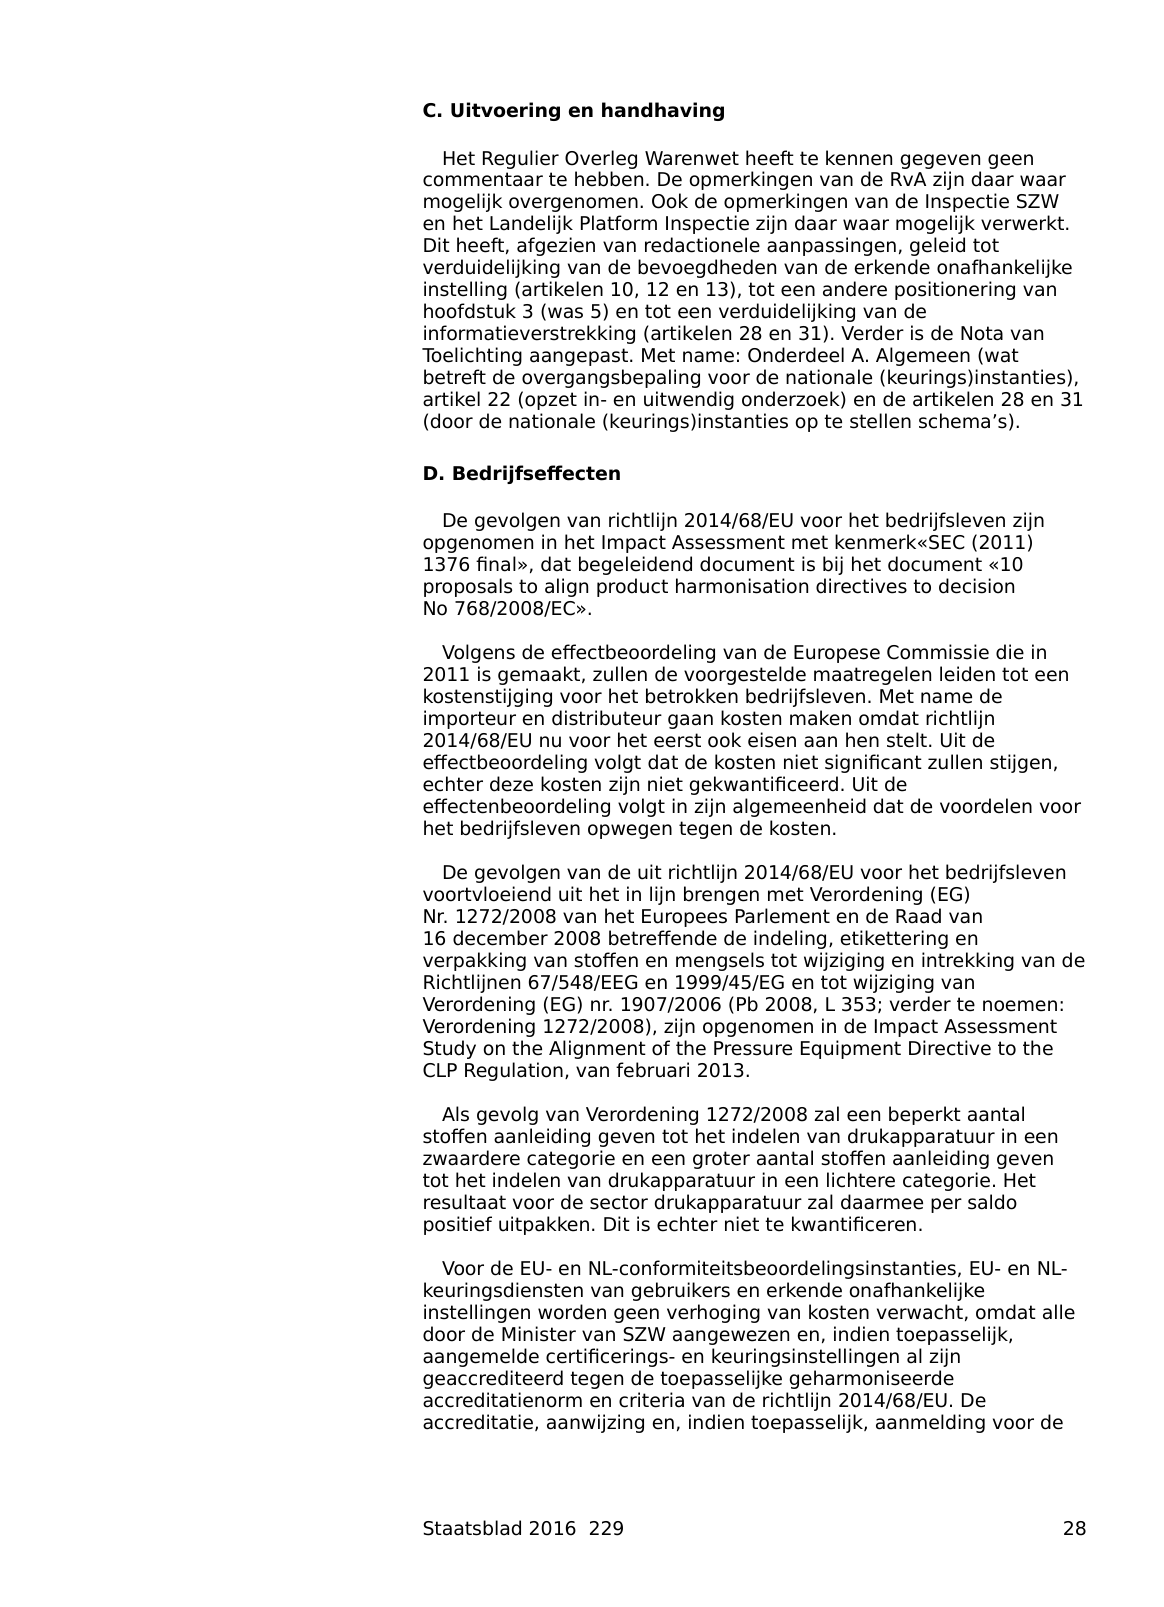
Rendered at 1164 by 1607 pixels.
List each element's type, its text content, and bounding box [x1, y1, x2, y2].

text Het Regulier Overleg Warenwet heeft te kennen gegeven geen commentaar te hebben. De opmerkingen van de RvA zijn daar waar mogelijk overgenomen. Ook de opmerkingen van de Inspectie SZW en het Landelijk Platform Inspectie zijn daar waar mogelijk verwerkt. Dit heeft, afgezien van redactionele aanpassingen, geleid tot verduidelijking van de bevoegdheden van de erkende onafhankelijke instelling (artikelen 10, 12 en 13), tot een andere positionering van hoofdstuk 3 (was 5) en tot een verduidelijking van de informatieverstrekking (artikelen 28 en 31). Verder is de Nota van Toelichting aangepast. Met name: Onderdeel A. Algemeen (wat betreft de overgangsbepaling voor de nationale (keurings)instanties), artikel 22 (opzet in- en uitwendig onderzoek) en de artikelen 28 en 31 (door de nationale (keurings)instanties op te stellen schema’s). [422, 147, 1087, 433]
text Volgens de effectbeoordeling van de Europese Commissie die in 2011 is gemaakt, zullen de voorgestelde maatregelen leiden tot een kostenstijging voor het betrokken bedrijfsleven. Met name de importeur en distributeur gaan kosten maken omdat richtlijn 2014/68/EU nu voor het eerst ook eisen aan hen stelt. Uit de effectbeoordeling volgt dat de kosten niet significant zullen stijgen, echter deze kosten zijn niet gekwantificeerd. Uit de effectenbeoordeling volgt in zijn algemeenheid dat de voordelen voor het bedrijfsleven opwegen tegen de kosten. [422, 642, 1087, 840]
text De gevolgen van de uit richtlijn 2014/68/EU voor het bedrijfsleven voortvloeiend uit het in lijn brengen met Verordening (EG) Nr. 1272/2008 van het Europees Parlement en de Raad van 16 december 2008 betreffende de indeling, etikettering en verpakking van stoffen en mengsels tot wijziging en intrekking van de Richtlijnen 67/548/EEG en 1999/45/EG en tot wijziging van Verordening (EG) nr. 1907/2006 (Pb 2008, L 353; verder te noemen: Verordening 1272/2008), zijn opgenomen in de Impact Assessment Study on the Alignment of the Pressure Equipment Directive to the CLP Regulation, van februari 2013. [422, 862, 1087, 1082]
subtitle C. Uitvoering en handhaving [422, 100, 1087, 122]
text Voor de EU- en NL-conformiteitsbeoordelingsinstanties, EU- en NL-keuringsdiensten van gebruikers en erkende onafhankelijke instellingen worden geen verhoging van kosten verwacht, omdat alle door de Minister van SZW aangewezen en, indien toepasselijk, aangemelde certificerings- en keuringsinstellingen al zijn geaccrediteerd tegen de toepasselijke geharmoniseerde accreditatienorm en criteria van de richtlijn 2014/68/EU. De accreditatie, aanwijzing en, indien toepasselijk, aanmelding voor de [422, 1258, 1087, 1434]
text Als gevolg van Verordening 1272/2008 zal een beperkt aantal stoffen aanleiding geven tot het indelen van drukapparatuur in een zwaardere categorie en een groter aantal stoffen aanleiding geven tot het indelen van drukapparatuur in een lichtere categorie. Het resultaat voor de sector drukapparatuur zal daarmee per saldo positief uitpakken. Dit is echter niet te kwantificeren. [422, 1104, 1087, 1236]
subtitle D. Bedrijfseffecten [422, 463, 1087, 485]
text De gevolgen van richtlijn 2014/68/EU voor het bedrijfsleven zijn opgenomen in het Impact Assessment met kenmerk«SEC (2011) 1376 final», dat begeleidend document is bij het document «10 proposals to align product harmonisation directives to decision No 768/2008/EC». [422, 510, 1087, 620]
